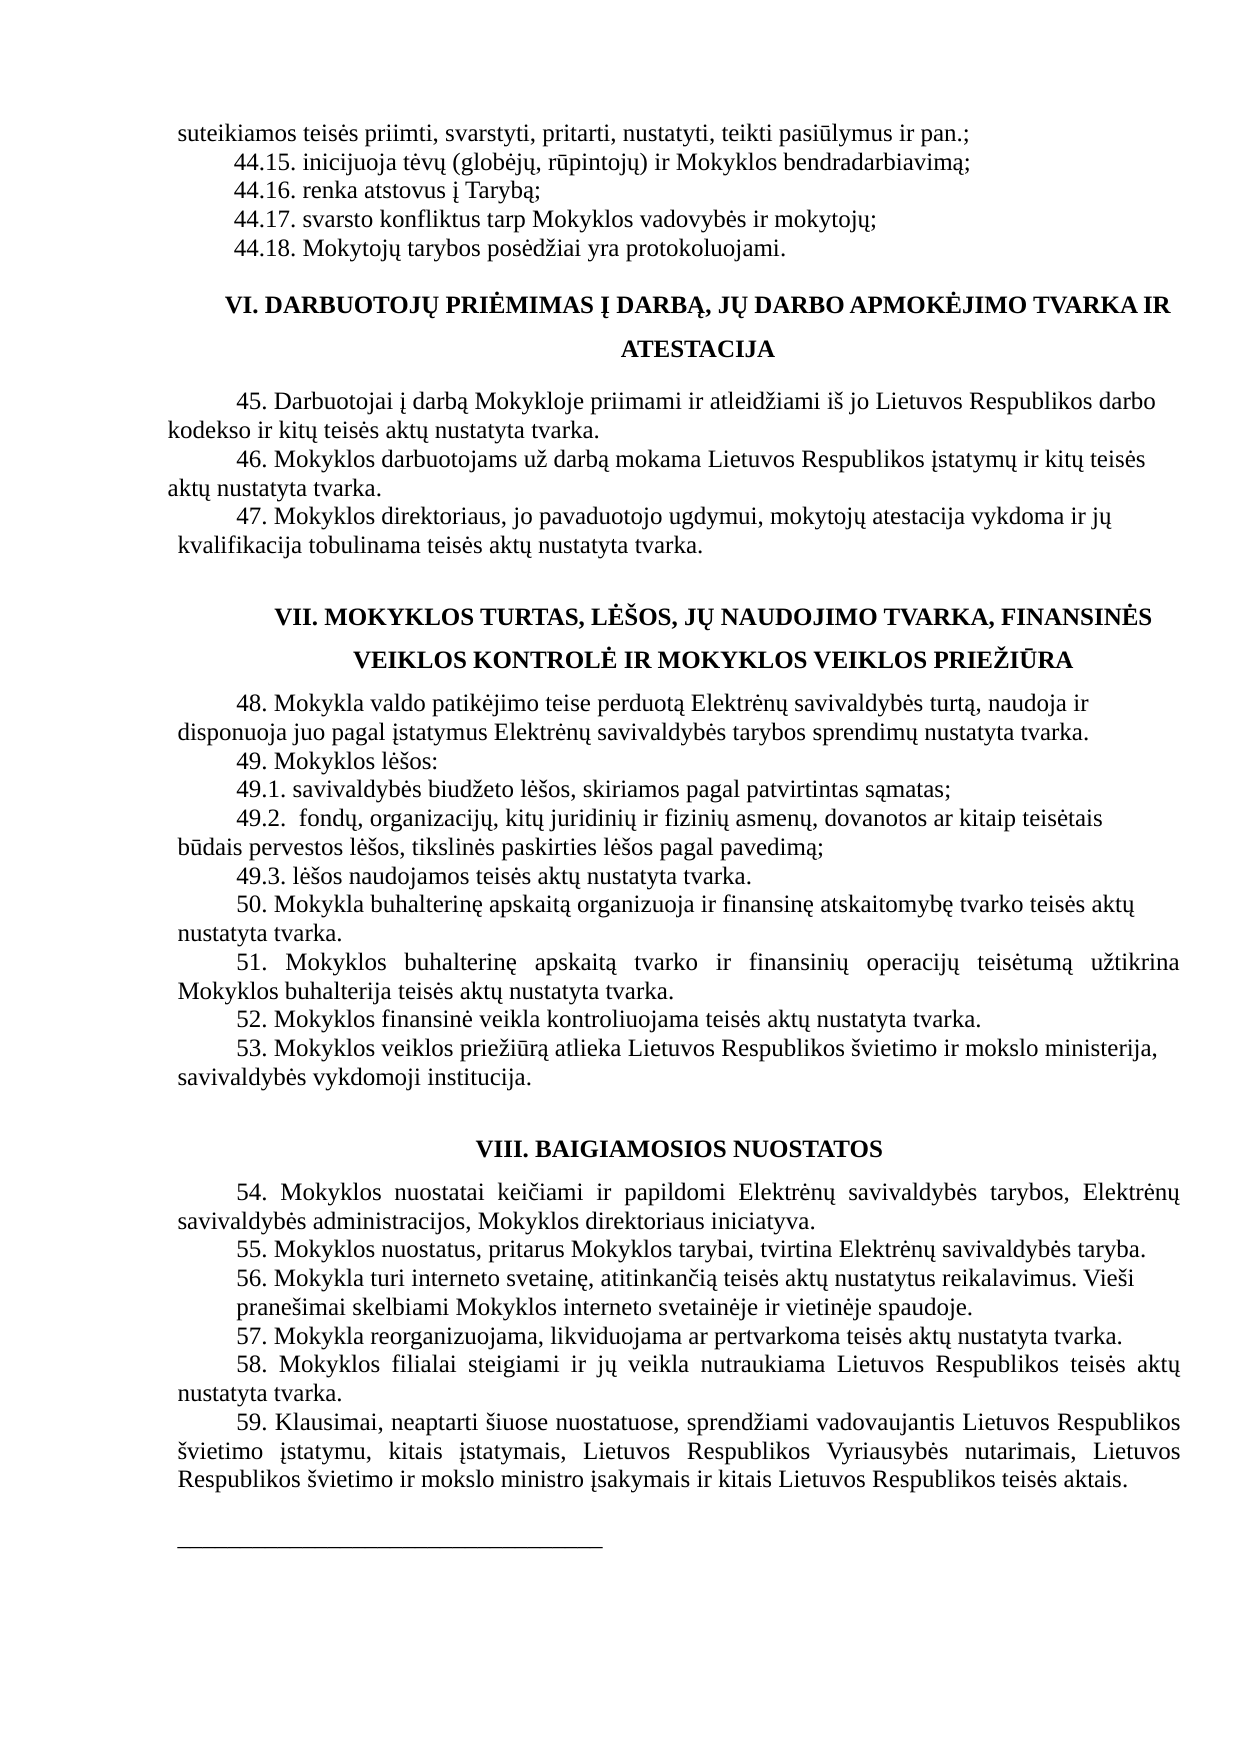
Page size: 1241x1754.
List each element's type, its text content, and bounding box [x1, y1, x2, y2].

text __________________________________ [177, 1522, 1181, 1551]
text aktų nustatyta tvarka. [167, 473, 1181, 501]
text 48. Mokykla valdo patikėjimo teise perduotą Elektrėnų savivaldybės turtą, naudoja ir [236, 688, 1181, 717]
text 59. Klausimai, neaptarti šiuose nuostatuose, sprendžiami vadovaujantis Lietuvos Respublikos švietimo įstatymu, kitais įstatymais, Lietuvos Respublikos Vyriausybės nutarimais, Lietuvos Respublikos švietimo ir mokslo ministro įsakymais ir kitais Lietuvos Respublikos teisės aktais. [177, 1407, 1181, 1493]
text 55. Mokyklos nuostatus, pritarus Mokyklos tarybai, tvirtina Elektrėnų savivaldybės taryba. [177, 1234, 1181, 1263]
text savivaldybės vykdomoji institucija. [177, 1062, 1181, 1091]
text 54. Mokyklos nuostatai keičiami ir papildomi Elektrėnų savivaldybės tarybos, Elektrėnų savivaldybės administracijos, Mokyklos direktoriaus iniciatyva. [177, 1177, 1181, 1234]
text 44.18. Mokytojų tarybos posėdžiai yra protokoluojami. [177, 233, 1181, 262]
text VI. DARBUOTOJŲ PRIĖMIMAS Į DARBĄ, JŲ DARBO APMOKĖJIMO TVARKA IR ATESTACIJA [215, 291, 1181, 362]
text 50. Mokykla buhalterinę apskaitą organizuoja ir finansinę atskaitomybę tvarko teisės aktų [236, 889, 1181, 918]
text VIII. BAIGIAMOSIOS NUOSTATOS [177, 1134, 1181, 1163]
text 57. Mokykla reorganizuojama, likviduojama ar pertvarkoma teisės aktų nustatyta tvarka. [177, 1321, 1181, 1349]
text 45. Darbuotojai į darbą Mokykloje priimami ir atleidžiami iš jo Lietuvos Respublikos darbo [236, 386, 1181, 415]
text 49.1. savivaldybės biudžeto lėšos, skiriamos pagal patvirtintas sąmatas; [236, 774, 1181, 803]
text 49.2. fondų, organizacijų, kitų juridinių ir fizinių asmenų, dovanotos ar kitaip teisėtais [236, 803, 1181, 832]
text 47. Mokyklos direktoriaus, jo pavaduotojo ugdymui, mokytojų atestacija vykdoma ir jų [236, 501, 1181, 530]
text nustatyta tvarka. [177, 918, 1181, 947]
text pranešimai skelbiami Mokyklos interneto svetainėje ir vietinėje spaudoje. [177, 1292, 1181, 1321]
text 56. Mokykla turi interneto svetainę, atitinkančią teisės aktų nustatytus reikalavimus. Vieši [177, 1263, 1181, 1292]
text 49.3. lėšos naudojamos teisės aktų nustatyta tvarka. [236, 861, 1181, 889]
text 49. Mokyklos lėšos: [236, 746, 1181, 774]
text suteikiamos teisės priimti, svarstyti, pritarti, nustatyti, teikti pasiūlymus ir pan.; [177, 118, 1181, 147]
text 44.17. svarsto konfliktus tarp Mokyklos vadovybės ir mokytojų; [177, 204, 1181, 233]
text 53. Mokyklos veiklos priežiūrą atlieka Lietuvos Respublikos švietimo ir mokslo ministerija, [177, 1033, 1181, 1062]
text 58. Mokyklos filialai steigiami ir jų veikla nutraukiama Lietuvos Respublikos teisės aktų nustatyta tvarka. [177, 1349, 1181, 1407]
text VII. MOKYKLOS TURTAS, LĖŠOS, JŲ NAUDOJIMO TVARKA, FINANSINĖS VEIKLOS KONTROLĖ IR MOKYKLOS VEIKLOS PRIEŽIŪRA [246, 602, 1181, 674]
text 52. Mokyklos finansinė veikla kontroliuojama teisės aktų nustatyta tvarka. [177, 1004, 1181, 1033]
text 46. Mokyklos darbuotojams už darbą mokama Lietuvos Respublikos įstatymų ir kitų teisės [236, 444, 1181, 473]
text kvalifikacija tobulinama teisės aktų nustatyta tvarka. [177, 530, 1181, 559]
text 51. Mokyklos buhalterinę apskaitą tvarko ir finansinių operacijų teisėtumą užtikrina Mokyklos buhalterija teisės aktų nustatyta tvarka. [177, 947, 1181, 1004]
text 44.16. renka atstovus į Tarybą; [177, 176, 1181, 204]
text kodekso ir kitų teisės aktų nustatyta tvarka. [167, 415, 1181, 444]
text būdais pervestos lėšos, tikslinės paskirties lėšos pagal pavedimą; [177, 832, 1181, 861]
text 44.15. inicijuoja tėvų (globėjų, rūpintojų) ir Mokyklos bendradarbiavimą; [177, 147, 1181, 176]
text disponuoja juo pagal įstatymus Elektrėnų savivaldybės tarybos sprendimų nustatyta tvarka. [177, 717, 1181, 746]
